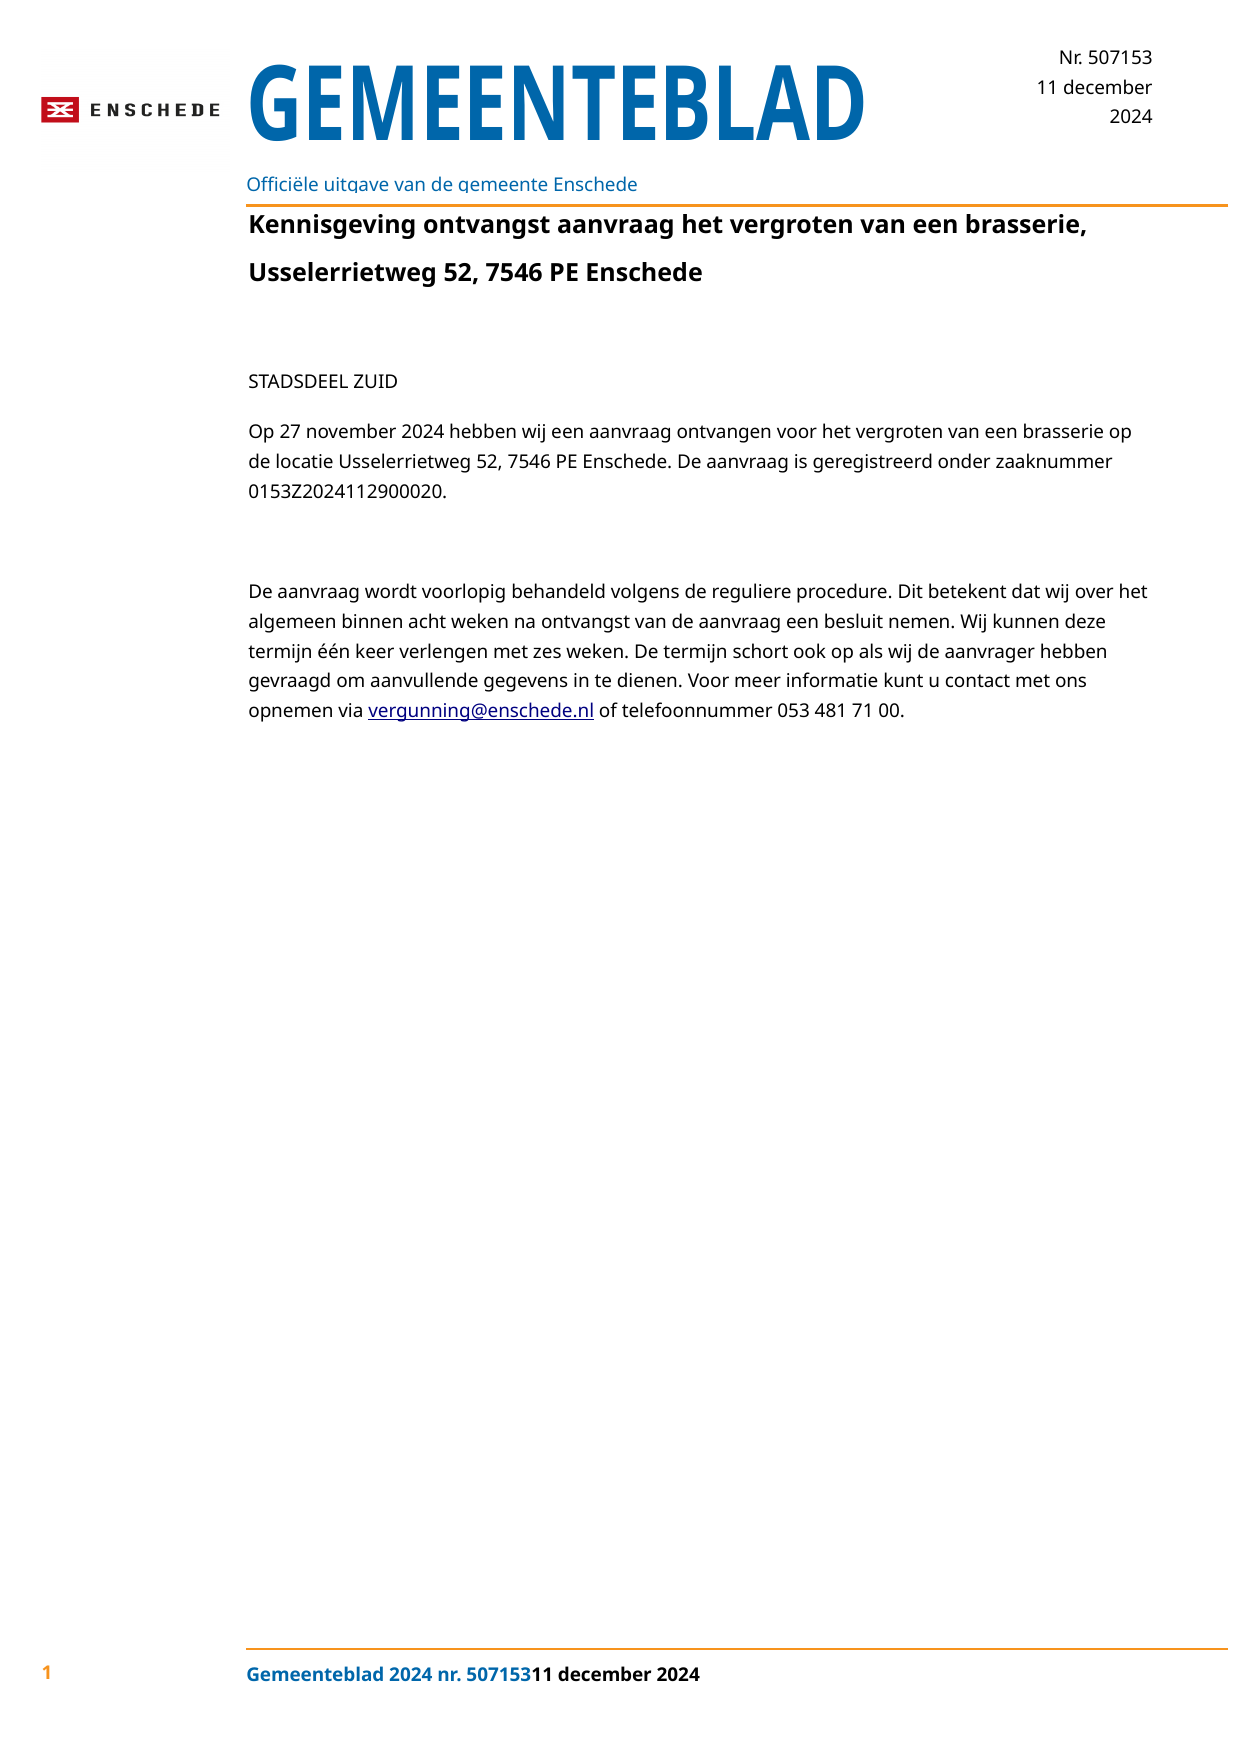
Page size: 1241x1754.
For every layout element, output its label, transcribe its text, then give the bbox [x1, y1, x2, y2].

text De aanvraag wordt voorlopig behandeld volgens de reguliere procedure. Dit betekent dat wij over het algemeen binnen acht weken na ontvangst van de aanvraag een besluit nemen. Wij kunnen deze termijn één keer verlengen met zes weken. De termijn schort ook op als wij de aanvrager hebben gevraagd om aanvullende gegevens in te dienen. Voor meer informatie kunt u contact met ons opnemen via vergunning@enschede.nl of telefoonnummer 053 481 71 00. [248, 579, 1152, 723]
picture [41, 47, 231, 172]
text STADSDEEL ZUID [248, 368, 1152, 394]
text Kennisgeving ontvangst aanvraag het vergroten van een brasserie, Usselerrietweg 52, 7546 PE Enschede [248, 207, 1152, 288]
text Op 27 november 2024 hebben wij een aanvraag ontvangen voor het vergroten van een brasserie op de locatie Usselerrietweg 52, 7546 PE Enschede. De aanvraag is geregistreerd onder zaaknummer 0153Z2024112900020. [248, 419, 1152, 504]
